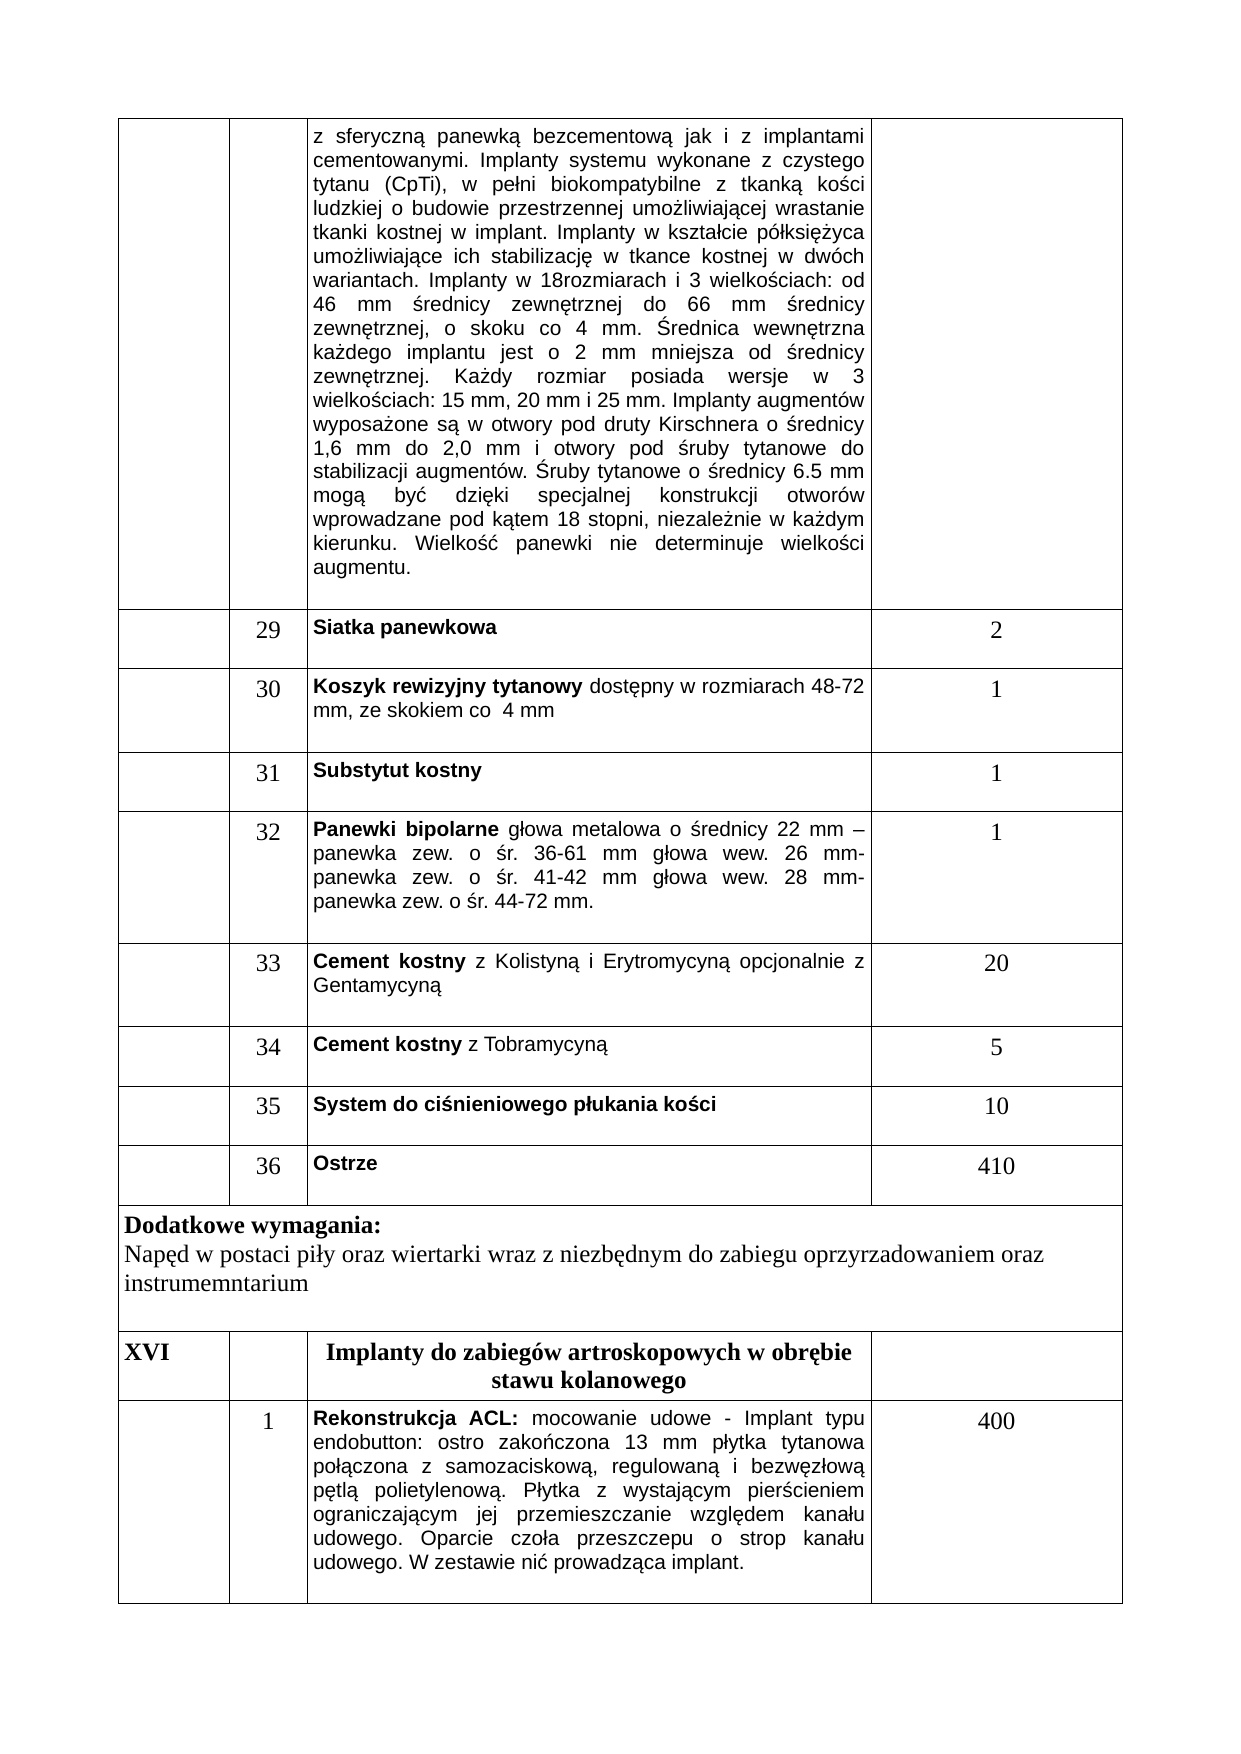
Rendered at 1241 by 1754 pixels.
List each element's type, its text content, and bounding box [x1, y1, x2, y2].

table_cell 34 [230, 1027, 307, 1086]
table_cell 36 [230, 1146, 307, 1204]
table_cell z sferyczną panewką bezcementową jak i z implantami cementowanymi. Implanty systemu wykonane z czystego tytanu (CpTi), w pełni biokompatybilne z tkanką kości ludzkiej o budowie przestrzennej umożliwiającej wrastanie tkanki kostnej w implant. Implanty w kształcie półksiężyca umożliwiające ich stabilizację w tkance kostnej w dwóch wariantach. Implanty w 18rozmiarach i 3 wielkościach: od 46 mm średnicy zewnętrznej do 66 mm średnicy zewnętrznej, o skoku co 4 mm. Średnica wewnętrzna każdego implantu jest o 2 mm mniejsza od średnicy zewnętrznej. Każdy rozmiar posiada wersje w 3 wielkościach: 15 mm, 20 mm i 25 mm. Implanty augmentów wyposażone są w otwory pod druty Kirschnera o średnicy 1,6 mm do 2,0 mm i otwory pod śruby tytanowe do stabilizacji augmentów. Śruby tytanowe o średnicy 6.5 mm mogą być dzięki specjalnej konstrukcji otworów wprowadzane pod kątem 18 stopni, niezależnie w każdym kierunku. Wielkość panewki nie determinuje wielkości augmentu. [308, 119, 871, 609]
table_cell 1 [872, 753, 1122, 811]
table_cell 32 [230, 812, 307, 943]
table_cell [872, 119, 1122, 609]
table_cell XVI [119, 1332, 229, 1400]
table_cell 10 [872, 1087, 1122, 1145]
table_cell 35 [230, 1087, 307, 1145]
table_cell [119, 1146, 229, 1204]
table_cell [119, 119, 229, 609]
table_cell 30 [230, 669, 307, 752]
table_cell Siatka panewkowa [308, 610, 871, 668]
table_cell Panewki bipolarne głowa metalowa o średnicy 22 mm – panewka zew. o śr. 36-61 mm głowa wew. 26 mm- panewka zew. o śr. 41-42 mm głowa wew. 28 mm- panewka zew. o śr. 44-72 mm. [308, 812, 871, 943]
table_cell Ostrze [308, 1146, 871, 1204]
table_cell [119, 1401, 229, 1603]
table_cell 29 [230, 610, 307, 668]
table_cell Implanty do zabiegów artroskopowych w obrębie stawu kolanowego [308, 1332, 871, 1400]
table_cell 400 [872, 1401, 1122, 1603]
table_cell [119, 1087, 229, 1145]
table_cell 410 [872, 1146, 1122, 1204]
table_cell Cement kostny z Tobramycyną [308, 1027, 871, 1086]
table_cell [230, 1332, 307, 1400]
table_cell 31 [230, 753, 307, 811]
table_cell Substytut kostny [308, 753, 871, 811]
table_cell 2 [872, 610, 1122, 668]
table_cell Rekonstrukcja ACL: mocowanie udowe - Implant typu endobutton: ostro zakończona 13 mm płytka tytanowa połączona z samozaciskową, regulowaną i bezwęzłową pętlą polietylenową. Płytka z wystającym pierścieniem ograniczającym jej przemieszczanie względem kanału udowego. Oparcie czoła przeszczepu o strop kanału udowego. W zestawie nić prowadząca implant. [308, 1401, 871, 1603]
table_cell [230, 119, 307, 609]
table_cell [872, 1332, 1122, 1400]
table_cell [119, 812, 229, 943]
table_cell Dodatkowe wymagania: Napęd w postaci piły oraz wiertarki wraz z niezbędnym do zabiegu oprzyrzadowaniem oraz instrumemntarium [119, 1206, 1122, 1331]
table_cell [119, 669, 229, 752]
table_cell 5 [872, 1027, 1122, 1086]
table_cell Cement kostny z Kolistyną i Erytromycyną opcjonalnie z Gentamycyną [308, 944, 871, 1026]
table_cell [119, 944, 229, 1026]
table_cell 1 [872, 812, 1122, 943]
table_cell 20 [872, 944, 1122, 1026]
table_cell [119, 610, 229, 668]
table_cell 33 [230, 944, 307, 1026]
table_cell [119, 753, 229, 811]
table_cell 1 [230, 1401, 307, 1603]
table_cell 1 [872, 669, 1122, 752]
table_cell System do ciśnieniowego płukania kości [308, 1087, 871, 1145]
table_cell [119, 1027, 229, 1086]
table_cell Koszyk rewizyjny tytanowy dostępny w rozmiarach 48-72 mm, ze skokiem co 4 mm [308, 669, 871, 752]
